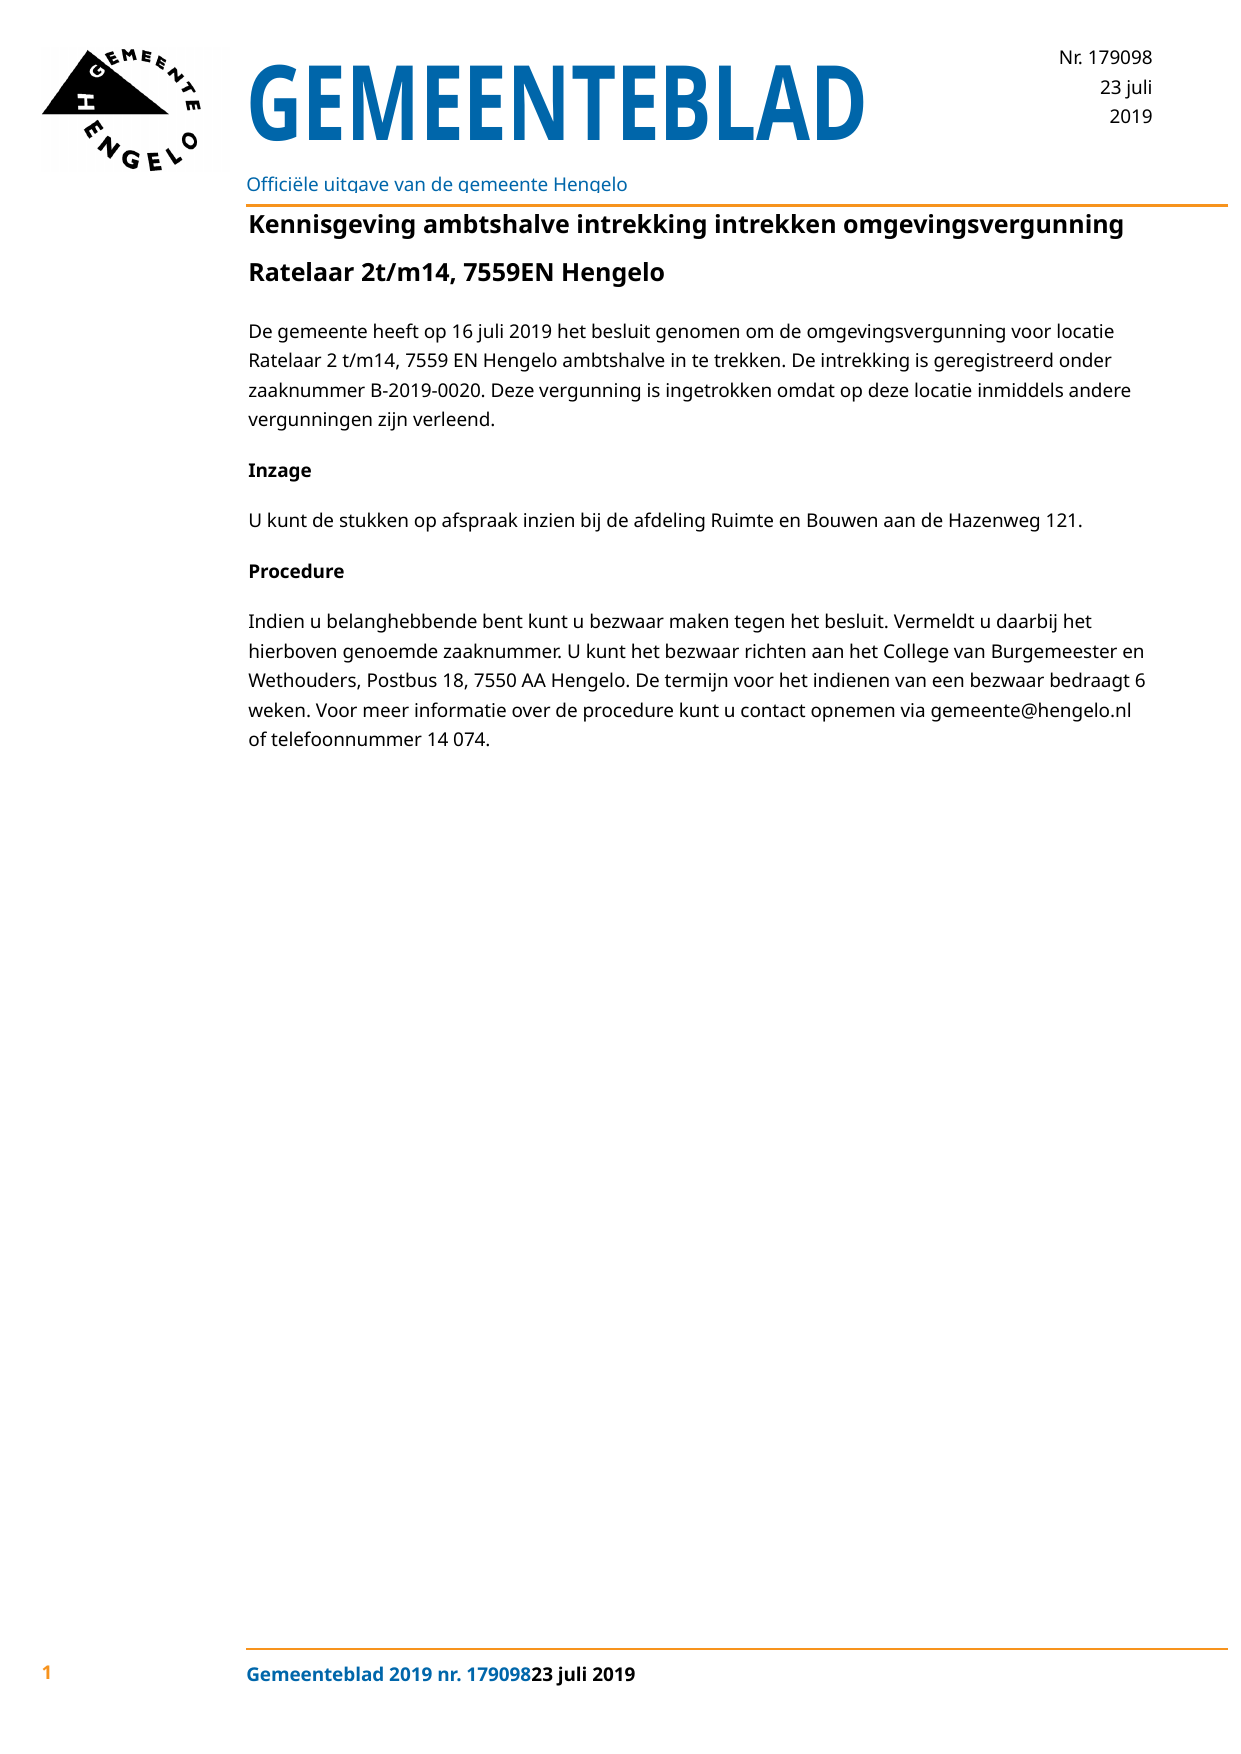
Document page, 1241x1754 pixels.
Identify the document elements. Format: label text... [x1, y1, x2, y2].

text Inzage [248, 457, 1152, 483]
text U kunt de stukken op afspraak inzien bij de afdeling Ruimte en Bouwen aan de Hazenweg 121. [248, 507, 1152, 533]
text Kennisgeving ambtshalve intrekking intrekken omgevingsvergunning Ratelaar 2t/m14, 7559EN Hengelo [248, 207, 1152, 288]
text Procedure [248, 558, 1152, 584]
text Indien u belanghebbende bent kunt u bezwaar maken tegen het besluit. Vermeldt u daarbij het hierboven genoemde zaaknummer. U kunt het bezwaar richten aan het College van Burgemeester en Wethouders, Postbus 18, 7550 AA Hengelo. De termijn voor het indienen van een bezwaar bedraagt 6 weken. Voor meer informatie over de procedure kunt u contact opnemen via gemeente@hengelo.nl of telefoonnummer 14 074. [248, 608, 1152, 752]
picture [41, 47, 231, 172]
text De gemeente heeft op 16 juli 2019 het besluit genomen om de omgevingsvergunning voor locatie Ratelaar 2 t/m14, 7559 EN Hengelo ambtshalve in te trekken. De intrekking is geregistreerd onder zaaknummer B-2019-0020. Deze vergunning is ingetrokken omdat op deze locatie inmiddels andere vergunningen zijn verleend. [248, 318, 1152, 432]
